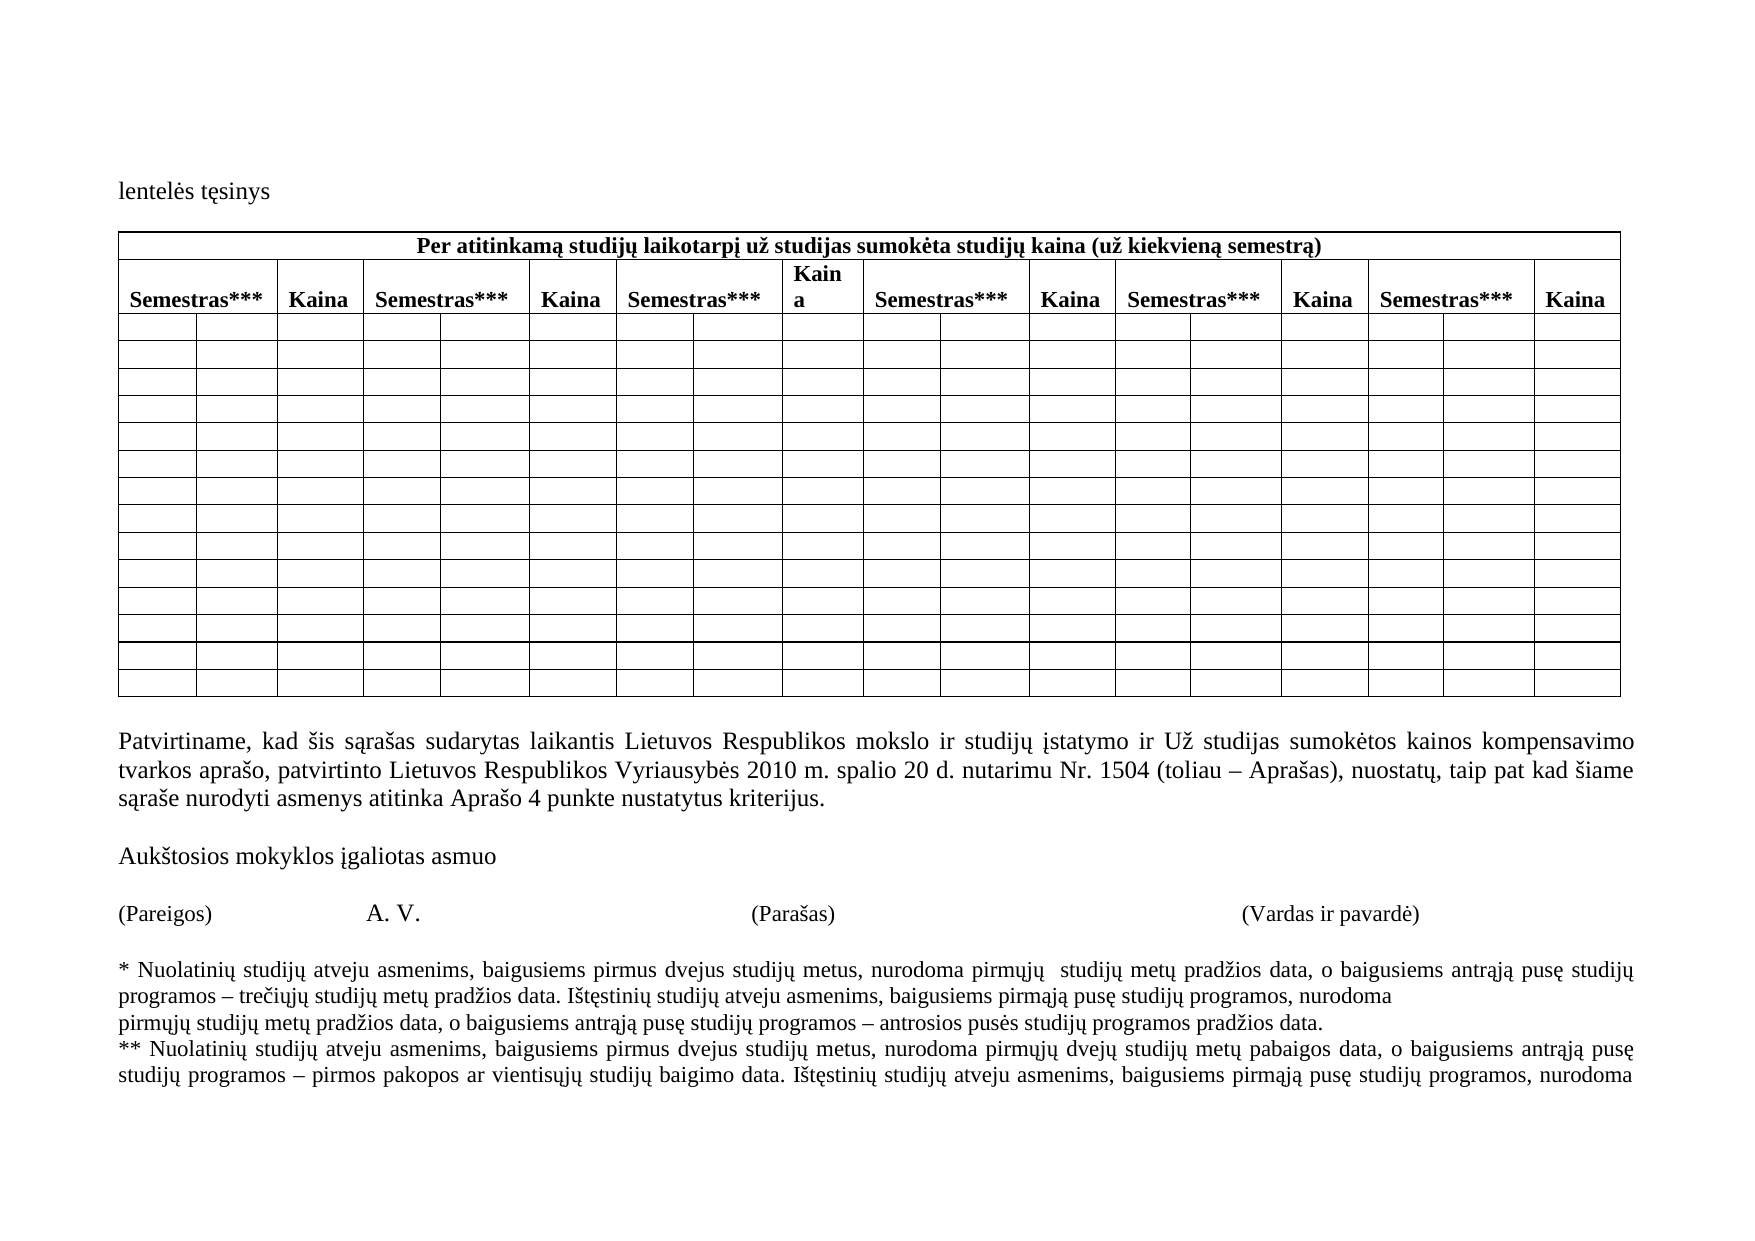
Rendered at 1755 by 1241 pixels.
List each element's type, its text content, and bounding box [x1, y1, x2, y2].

table_cell [941, 478, 1029, 504]
table_cell [119, 643, 196, 669]
table_cell [441, 314, 529, 340]
table_cell [783, 423, 863, 449]
table_cell [1282, 478, 1368, 504]
table_cell [1191, 505, 1281, 532]
table_cell [941, 560, 1029, 587]
table_cell [364, 451, 440, 477]
table_cell [1282, 643, 1368, 669]
table_cell [1282, 369, 1368, 395]
table_cell [783, 670, 863, 696]
table_cell [1282, 670, 1368, 696]
table_cell [441, 451, 529, 477]
table_cell Semestras*** [119, 260, 277, 313]
table_cell [364, 505, 440, 532]
table_cell [694, 314, 782, 340]
table_cell [1369, 341, 1443, 367]
table_cell [119, 451, 196, 477]
table_cell [278, 643, 363, 669]
table_cell [783, 505, 863, 532]
table_cell [1030, 670, 1115, 696]
table_cell [119, 505, 196, 532]
table_cell [278, 670, 363, 696]
table_cell [278, 341, 363, 367]
table_cell [197, 615, 277, 641]
table_cell [864, 560, 940, 587]
table_cell [530, 533, 616, 559]
table_cell Kaina [530, 260, 616, 313]
table_cell [1444, 423, 1534, 449]
table_cell [364, 423, 440, 449]
table_cell [530, 314, 616, 340]
table_cell [1535, 670, 1620, 696]
table_cell [1369, 396, 1443, 422]
table_cell [441, 560, 529, 587]
table_cell [1116, 396, 1190, 422]
table_cell [941, 396, 1029, 422]
table_cell [1030, 533, 1115, 559]
table_cell [364, 643, 440, 669]
table_cell [1030, 505, 1115, 532]
text Patvirtiname, kad šis sąrašas sudarytas laikantis Lietuvos Respublikos mokslo ir studijų įstatymo ir Už studijas sumokėtos kainos kompensavimo tvarkos aprašo, patvirtinto Lietuvos Respublikos Vyriausybės 2010 m. spalio 20 d. nutarimu Nr. 1504 (toliau – Aprašas), nuostatų, taip pat kad šiame sąraše nurodyti asmenys atitinka Aprašo 4 punkte nustatytus kriterijus. [118, 726, 1636, 812]
table_cell [1282, 451, 1368, 477]
table_cell [1116, 451, 1190, 477]
table_cell [1535, 451, 1620, 477]
table_cell [119, 533, 196, 559]
table_cell [617, 341, 693, 367]
table_cell [694, 670, 782, 696]
table_cell [1030, 396, 1115, 422]
table_cell [1282, 533, 1368, 559]
table_cell [1282, 423, 1368, 449]
table_cell [694, 533, 782, 559]
table_cell [1116, 314, 1190, 340]
table_cell [197, 478, 277, 504]
table_cell [1191, 423, 1281, 449]
table_cell [864, 314, 940, 340]
table_cell [1369, 423, 1443, 449]
table_cell [1444, 643, 1534, 669]
table_cell [941, 643, 1029, 669]
table_cell [197, 588, 277, 614]
table_cell [1282, 314, 1368, 340]
table_cell [197, 369, 277, 395]
table_cell [694, 451, 782, 477]
text * Nuolatinių studijų atveju asmenims, baigusiems pirmus dvejus studijų metus, nurodoma pirmųjų studijų metų pradžios data, o baigusiems antrąją pusę studijų programos – trečiųjų studijų metų pradžios data. Ištęstinių studijų atveju asmenims, baigusiems pirmąją pusę studijų programos, nurodoma [118, 956, 1636, 1009]
table_cell [1535, 369, 1620, 395]
table_cell [441, 423, 529, 449]
table_cell [1191, 314, 1281, 340]
table_cell Semestras*** [364, 260, 529, 313]
table_cell [530, 478, 616, 504]
table_cell [1369, 643, 1443, 669]
table_cell [783, 451, 863, 477]
table_cell [197, 670, 277, 696]
table_cell [941, 341, 1029, 367]
table_cell [783, 533, 863, 559]
table_cell [1116, 505, 1190, 532]
table_cell [278, 560, 363, 587]
table_cell [1369, 505, 1443, 532]
table_cell [441, 505, 529, 532]
table_cell [1191, 478, 1281, 504]
table_cell [1444, 505, 1534, 532]
table_cell [1030, 369, 1115, 395]
table_cell [1116, 588, 1190, 614]
table_cell [1191, 396, 1281, 422]
table_cell [1191, 615, 1281, 641]
table_cell [783, 341, 863, 367]
table_cell [1535, 643, 1620, 669]
table_cell [530, 560, 616, 587]
table_cell [1535, 341, 1620, 367]
table_cell [278, 423, 363, 449]
table_cell [1369, 533, 1443, 559]
table_cell Kaina [278, 260, 363, 313]
table_cell [864, 615, 940, 641]
table_cell [617, 396, 693, 422]
table_cell [364, 341, 440, 367]
table_cell [1444, 670, 1534, 696]
table_cell [1444, 478, 1534, 504]
table_cell [1116, 423, 1190, 449]
table_cell [1535, 560, 1620, 587]
table_cell [1030, 615, 1115, 641]
table_cell [864, 369, 940, 395]
table_cell [1282, 588, 1368, 614]
table_cell [1030, 643, 1115, 669]
table_cell [694, 505, 782, 532]
table_cell [1444, 533, 1534, 559]
table_cell [364, 670, 440, 696]
table_cell [941, 369, 1029, 395]
table_cell [617, 615, 693, 641]
table_cell [864, 533, 940, 559]
table_cell [530, 341, 616, 367]
table_cell [364, 369, 440, 395]
table_cell [1191, 369, 1281, 395]
table_cell [694, 615, 782, 641]
table_cell [694, 643, 782, 669]
table_cell [441, 396, 529, 422]
table_cell [530, 423, 616, 449]
table_cell [1030, 423, 1115, 449]
table_cell [617, 451, 693, 477]
table_cell [694, 369, 782, 395]
table_cell [941, 451, 1029, 477]
table_cell [941, 314, 1029, 340]
table_cell [783, 396, 863, 422]
table_cell [1535, 423, 1620, 449]
table_cell Semestras*** [617, 260, 782, 313]
table_cell [1444, 369, 1534, 395]
table_cell [617, 588, 693, 614]
table_cell [1116, 560, 1190, 587]
table_cell [617, 423, 693, 449]
table_cell [694, 588, 782, 614]
table_cell [617, 369, 693, 395]
table_cell [941, 615, 1029, 641]
table_cell [278, 505, 363, 532]
table_cell [1030, 560, 1115, 587]
table_cell [783, 560, 863, 587]
table_cell [617, 478, 693, 504]
table_cell [278, 533, 363, 559]
table_cell [864, 478, 940, 504]
table_cell [1030, 588, 1115, 614]
table_cell Semestras*** [1116, 260, 1281, 313]
table_cell [1369, 314, 1443, 340]
table_cell [119, 396, 196, 422]
table_cell [1030, 451, 1115, 477]
table_header Per atitinkamą studijų laikotarpį už studijas sumokėta studijų kaina (už kiekvieną semestrą) [119, 233, 1620, 259]
table_cell [530, 615, 616, 641]
table_cell [1369, 615, 1443, 641]
table_cell [1282, 560, 1368, 587]
text lentelės tęsinys [118, 176, 1636, 205]
table_cell [441, 369, 529, 395]
table_cell [1369, 451, 1443, 477]
table_cell [278, 451, 363, 477]
table_cell [1282, 615, 1368, 641]
table_cell [1369, 369, 1443, 395]
table_cell [1535, 478, 1620, 504]
table_cell [617, 314, 693, 340]
table_cell [364, 533, 440, 559]
table_cell [1535, 396, 1620, 422]
text (Pareigos) A. V. (Parašas) (Vardas ir pavardė) [118, 898, 1636, 927]
table_cell [441, 670, 529, 696]
table_cell [197, 314, 277, 340]
table_cell [441, 643, 529, 669]
table_cell [694, 396, 782, 422]
table_cell [1535, 314, 1620, 340]
table_cell [1282, 341, 1368, 367]
table_cell [1444, 588, 1534, 614]
table_cell [1116, 341, 1190, 367]
table_cell [617, 670, 693, 696]
table_cell [783, 478, 863, 504]
table_cell [941, 533, 1029, 559]
table_cell [1030, 478, 1115, 504]
table_cell [364, 615, 440, 641]
table_cell [197, 533, 277, 559]
table_cell [530, 643, 616, 669]
table_cell [197, 451, 277, 477]
table_cell [119, 478, 196, 504]
table_cell [1116, 615, 1190, 641]
table_cell [694, 423, 782, 449]
table_cell [1444, 396, 1534, 422]
table_cell [278, 396, 363, 422]
table_cell [441, 533, 529, 559]
table_cell [864, 423, 940, 449]
table_cell [119, 423, 196, 449]
table_cell [530, 369, 616, 395]
table_cell [364, 396, 440, 422]
table_cell [617, 533, 693, 559]
table_cell [278, 369, 363, 395]
table_cell Semestras*** [1369, 260, 1534, 313]
table_cell [1191, 533, 1281, 559]
table_cell Kaina [1535, 260, 1620, 313]
table_cell [119, 670, 196, 696]
table_cell [783, 643, 863, 669]
table_cell [694, 560, 782, 587]
table_cell [1282, 505, 1368, 532]
table_cell [864, 643, 940, 669]
text pirmųjų studijų metų pradžios data, o baigusiems antrąją pusę studijų programos – antrosios pusės studijų programos pradžios data. [118, 1009, 1636, 1035]
table_cell [197, 423, 277, 449]
table_cell [1369, 670, 1443, 696]
table_cell [119, 314, 196, 340]
table_cell [197, 396, 277, 422]
table_cell [1444, 314, 1534, 340]
table_cell [364, 588, 440, 614]
table_cell [1535, 505, 1620, 532]
table_cell [1191, 451, 1281, 477]
table_cell [941, 423, 1029, 449]
table_cell [864, 505, 940, 532]
table_cell [1535, 615, 1620, 641]
table_cell [197, 505, 277, 532]
table_cell [119, 341, 196, 367]
table_cell [441, 341, 529, 367]
table_cell [864, 670, 940, 696]
table_cell [278, 615, 363, 641]
text Aukštosios mokyklos įgaliotas asmuo [118, 841, 1636, 870]
table_cell [364, 478, 440, 504]
table_cell [1444, 615, 1534, 641]
table_cell [441, 588, 529, 614]
text ** Nuolatinių studijų atveju asmenims, baigusiems pirmus dvejus studijų metus, nurodoma pirmųjų dvejų studijų metų pabaigos data, o baigusiems antrąją pusę studijų programos – pirmos pakopos ar vientisųjų studijų baigimo data. Ištęstinių studijų atveju asmenims, baigusiems pirmąją pusę studijų programos, nurodoma [118, 1035, 1636, 1088]
table_cell [941, 670, 1029, 696]
table_cell [441, 615, 529, 641]
table_cell [864, 588, 940, 614]
table_cell [197, 560, 277, 587]
table_cell Kaina [783, 260, 863, 313]
table_cell [278, 478, 363, 504]
table_cell [530, 451, 616, 477]
table_cell Semestras*** [864, 260, 1029, 313]
table_cell [1191, 560, 1281, 587]
table_cell [1369, 588, 1443, 614]
table_cell [1116, 478, 1190, 504]
table_cell [197, 643, 277, 669]
table_cell [530, 505, 616, 532]
table_cell [1116, 533, 1190, 559]
table_cell [530, 670, 616, 696]
table_cell [864, 341, 940, 367]
table_cell [1369, 560, 1443, 587]
table_cell [278, 588, 363, 614]
table_cell [1369, 478, 1443, 504]
table_cell [617, 505, 693, 532]
table_cell [197, 341, 277, 367]
table_cell [364, 560, 440, 587]
table_cell [941, 588, 1029, 614]
table_cell [1030, 314, 1115, 340]
table_cell [941, 505, 1029, 532]
table_cell [441, 478, 529, 504]
table_cell [278, 314, 363, 340]
table_cell [1116, 670, 1190, 696]
table_cell [1116, 369, 1190, 395]
table_cell [783, 588, 863, 614]
table_cell Kaina [1030, 260, 1115, 313]
table_cell [1535, 533, 1620, 559]
table_cell [694, 341, 782, 367]
table_cell [1191, 588, 1281, 614]
table_cell [1444, 560, 1534, 587]
table_cell [1191, 643, 1281, 669]
table_cell [530, 588, 616, 614]
table_cell [1030, 341, 1115, 367]
table_cell [1444, 451, 1534, 477]
table_cell [783, 615, 863, 641]
table_cell [783, 369, 863, 395]
table_cell [617, 643, 693, 669]
table_cell [694, 478, 782, 504]
table_cell [1535, 588, 1620, 614]
table_cell [119, 560, 196, 587]
table_cell [864, 396, 940, 422]
table_cell [1282, 396, 1368, 422]
table_cell [1444, 341, 1534, 367]
table_cell [1191, 341, 1281, 367]
table_cell [864, 451, 940, 477]
table_cell [364, 314, 440, 340]
table_cell [119, 615, 196, 641]
table_cell [1191, 670, 1281, 696]
table_cell Kaina [1282, 260, 1368, 313]
table_cell [119, 588, 196, 614]
table_cell [617, 560, 693, 587]
table_cell [1116, 643, 1190, 669]
table_cell [783, 314, 863, 340]
table_cell [530, 396, 616, 422]
table_cell [119, 369, 196, 395]
